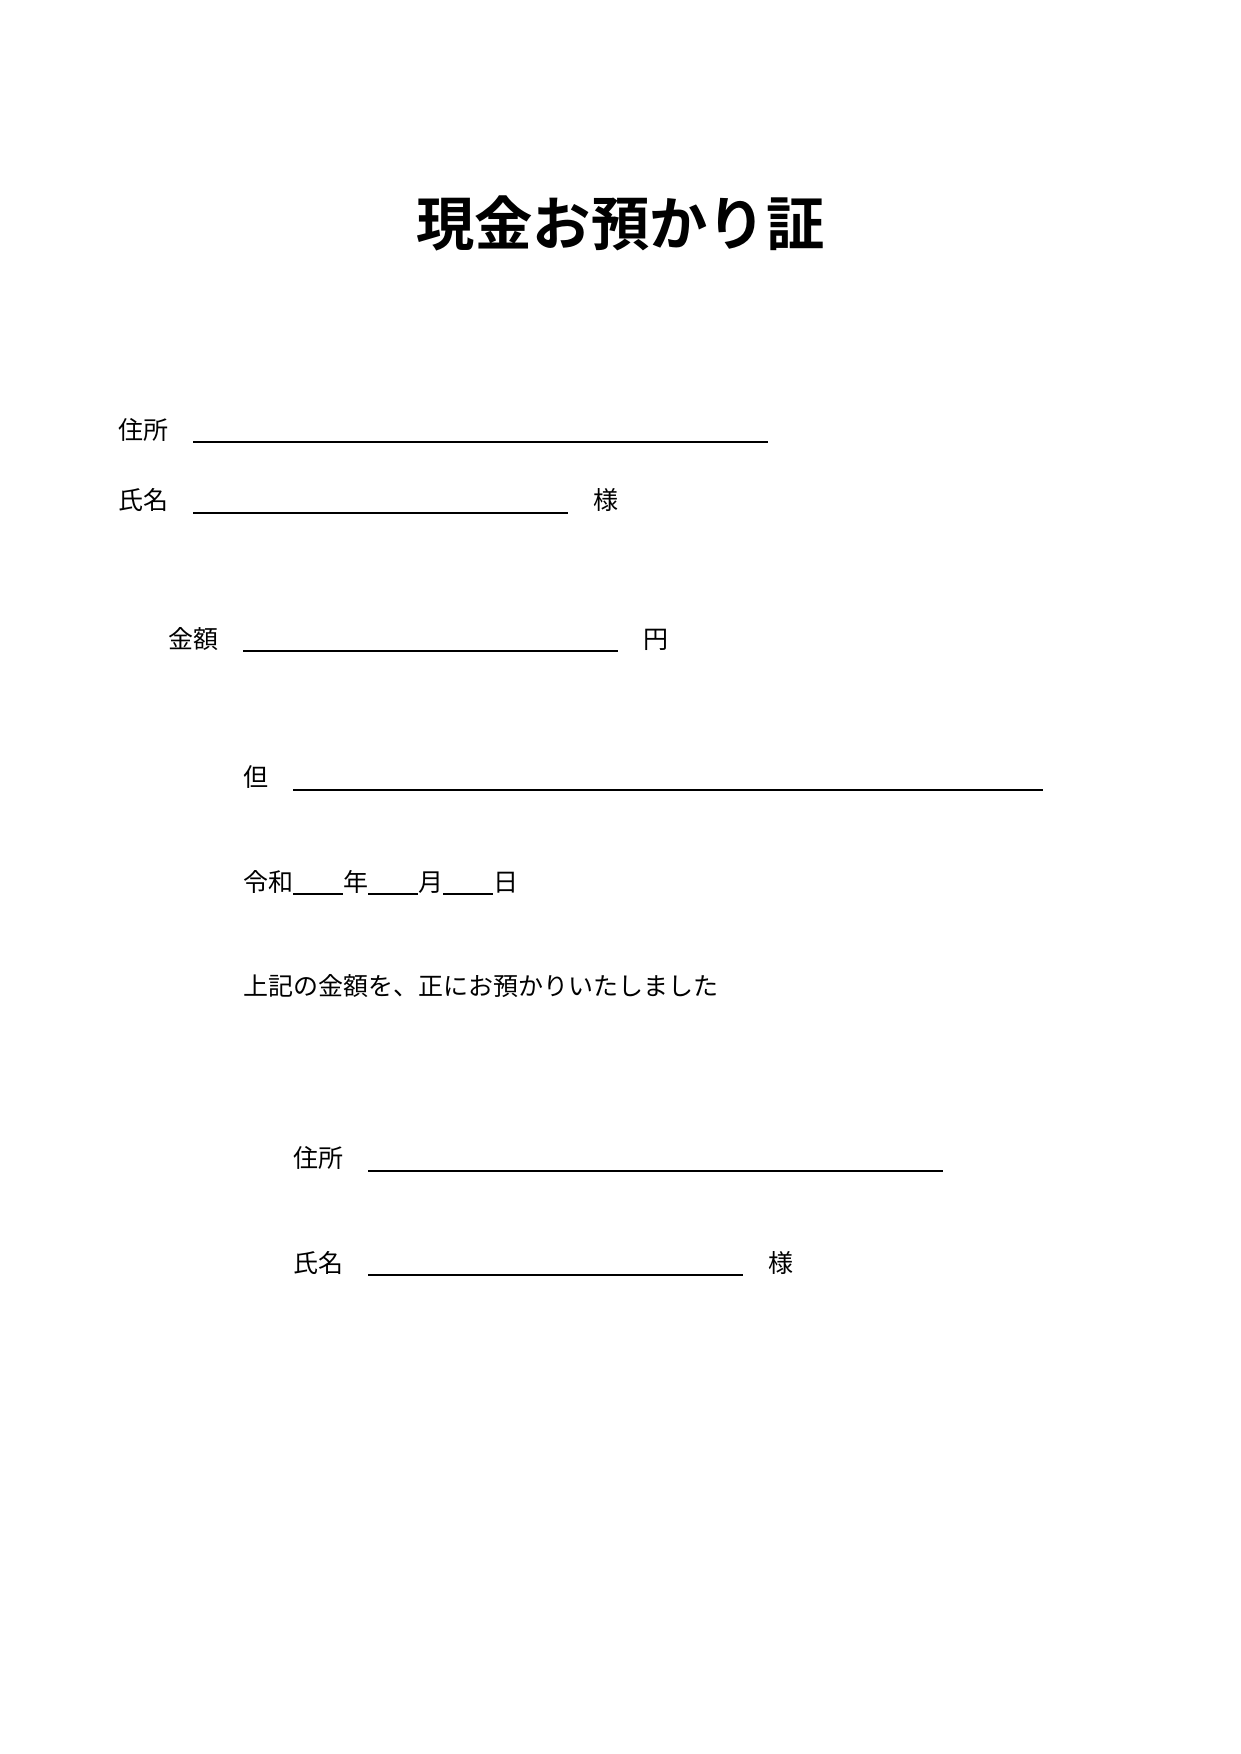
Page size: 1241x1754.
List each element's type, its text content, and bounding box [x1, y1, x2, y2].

text 氏名 様 [118, 481, 1122, 517]
title 現金お預かり証 [118, 177, 1122, 262]
text 令和 年 月 日 [118, 862, 1122, 898]
text 住所 [118, 1139, 1122, 1175]
text 上記の金額を、正にお預かりいたしました [118, 966, 1122, 1003]
text 但 [118, 758, 1122, 794]
text 氏名 様 [118, 1243, 1122, 1279]
text 金額 円 [118, 619, 1122, 655]
text 住所 [118, 410, 1122, 447]
